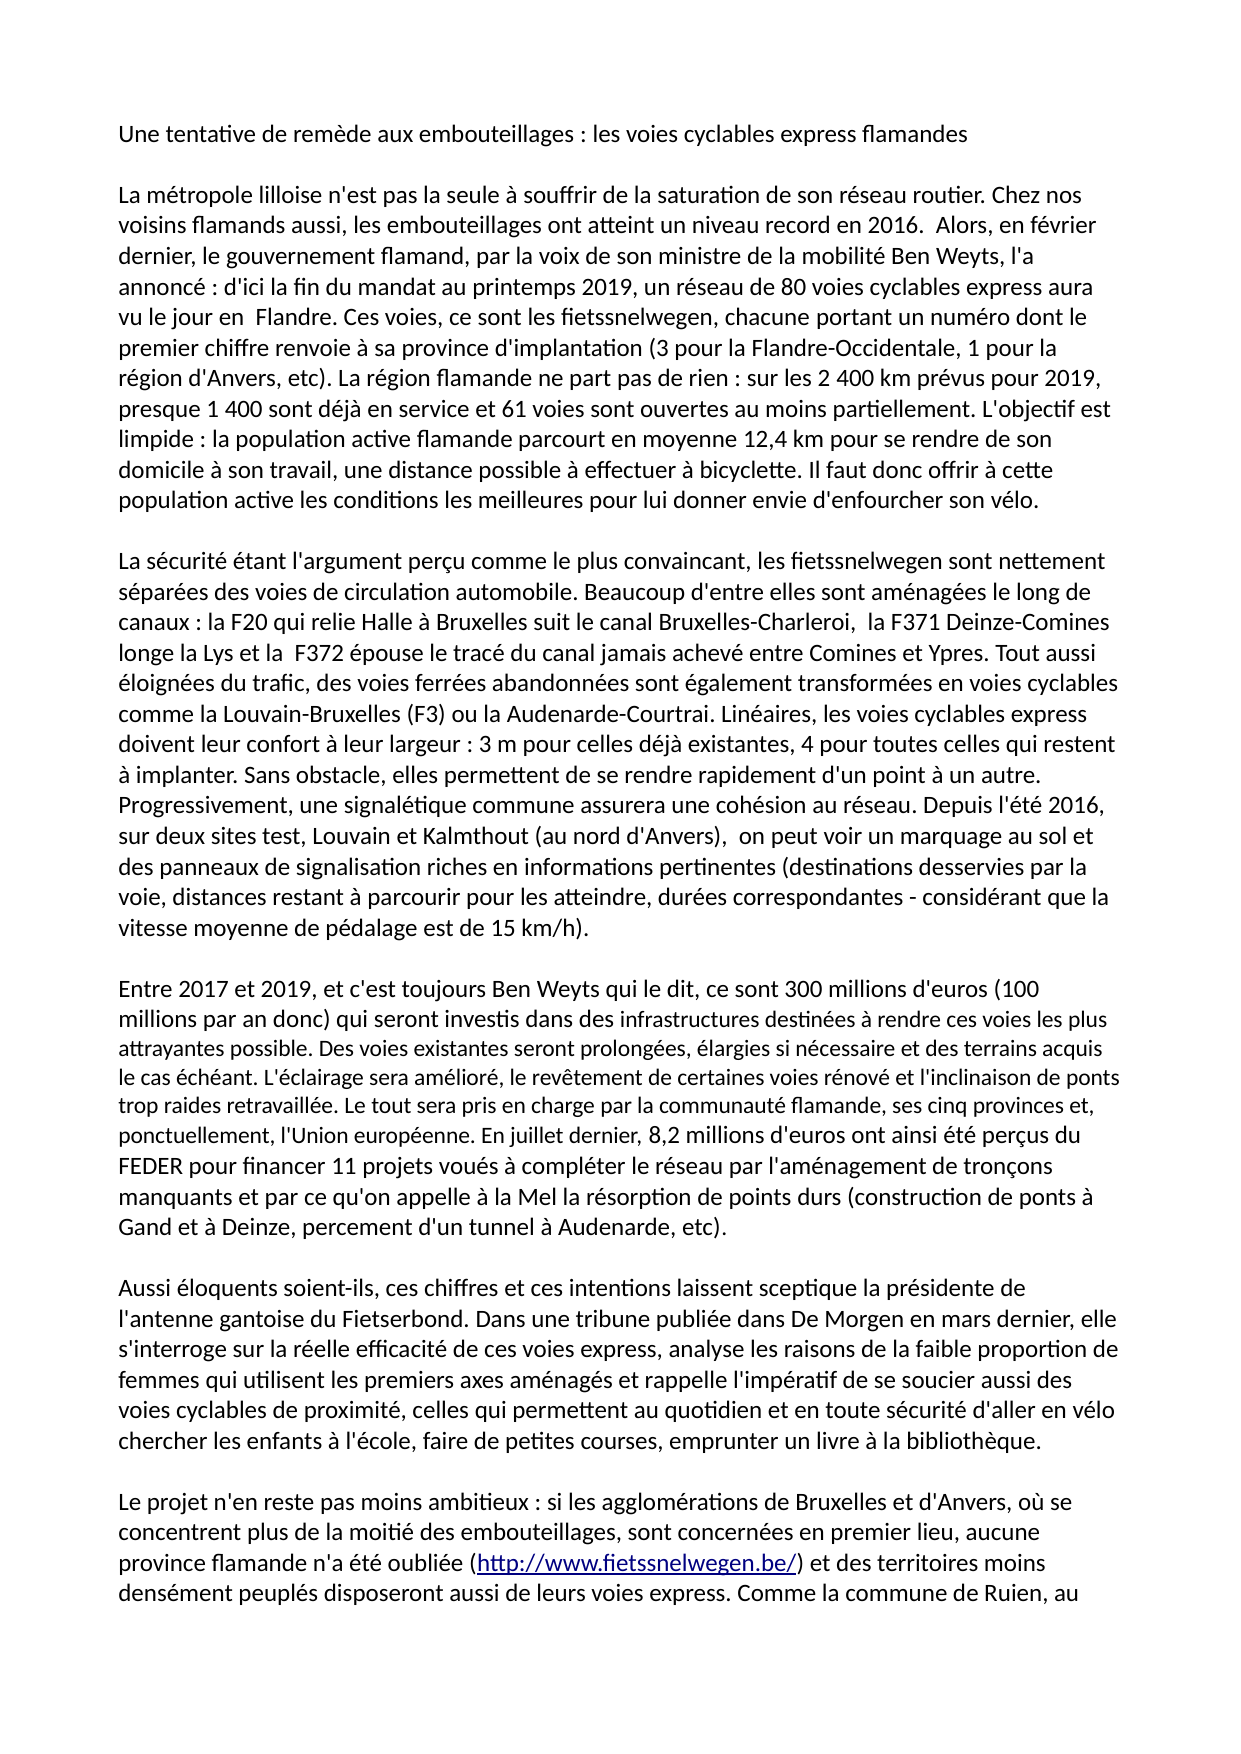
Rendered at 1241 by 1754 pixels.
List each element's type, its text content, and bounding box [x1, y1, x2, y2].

text Une tentative de remède aux embouteillages : les voies cyclables express flamandes [118, 118, 1122, 149]
text Le projet n'en reste pas moins ambitieux : si les agglomérations de Bruxelles et d'Anvers, où se concentrent plus de la moitié des embouteillages, sont concernées en premier lieu, aucune province flamande n'a été oubliée (http://www.fietssnelwegen.be/) et des territoires moins densément peuplés disposeront aussi de leurs voies express. Comme la commune de Ruien, au [118, 1486, 1122, 1608]
text La sécurité étant l'argument perçu comme le plus convaincant, les fietssnelwegen sont nettement séparées des voies de circulation automobile. Beaucoup d'entre elles sont aménagées le long de canaux : la F20 qui relie Halle à Bruxelles suit le canal Bruxelles-Charleroi, la F371 Deinze-Comines longe la Lys et la F372 épouse le tracé du canal jamais achevé entre Comines et Ypres. Tout aussi éloignées du trafic, des voies ferrées abandonnées sont également transformées en voies cyclables comme la Louvain-Bruxelles (F3) ou la Audenarde-Courtrai. Linéaires, les voies cyclables express doivent leur confort à leur largeur : 3 m pour celles déjà existantes, 4 pour toutes celles qui restent à implanter. Sans obstacle, elles permettent de se rendre rapidement d'un point à un autre. Progressivement, une signalétique commune assurera une cohésion au réseau. Depuis l'été 2016, sur deux sites test, Louvain et Kalmthout (au nord d'Anvers), on peut voir un marquage au sol et des panneaux de signalisation riches en informations pertinentes (destinations desservies par la voie, distances restant à parcourir pour les atteindre, durées correspondantes - considérant que la vitesse moyenne de pédalage est de 15 km/h). [118, 545, 1122, 942]
text Aussi éloquents soient-ils, ces chiffres et ces intentions laissent sceptique la présidente de l'antenne gantoise du Fietserbond. Dans une tribune publiée dans De Morgen en mars dernier, elle s'interroge sur la réelle efficacité de ces voies express, analyse les raisons de la faible proportion de femmes qui utilisent les premiers axes aménagés et rappelle l'impératif de se soucier aussi des voies cyclables de proximité, celles qui permettent au quotidien et en toute sécurité d'aller en vélo chercher les enfants à l'école, faire de petites courses, emprunter un livre à la bibliothèque. [118, 1272, 1122, 1455]
text La métropole lilloise n'est pas la seule à souffrir de la saturation de son réseau routier. Chez nos voisins flamands aussi, les embouteillages ont atteint un niveau record en 2016. Alors, en février dernier, le gouvernement flamand, par la voix de son ministre de la mobilité Ben Weyts, l'a annoncé : d'ici la fin du mandat au printemps 2019, un réseau de 80 voies cyclables express aura vu le jour en Flandre. Ces voies, ce sont les fietssnelwegen, chacune portant un numéro dont le premier chiffre renvoie à sa province d'implantation (3 pour la Flandre-Occidentale, 1 pour la région d'Anvers, etc). La région flamande ne part pas de rien : sur les 2 400 km prévus pour 2019, presque 1 400 sont déjà en service et 61 voies sont ouvertes au moins partiellement. L'objectif est limpide : la population active flamande parcourt en moyenne 12,4 km pour se rendre de son domicile à son travail, une distance possible à effectuer à bicyclette. Il faut donc offrir à cette population active les conditions les meilleures pour lui donner envie d'enfourcher son vélo. [118, 179, 1122, 515]
text Entre 2017 et 2019, et c'est toujours Ben Weyts qui le dit, ce sont 300 millions d'euros (100 millions par an donc) qui seront investis dans des infrastructures destinées à rendre ces voies les plus attrayantes possible. Des voies existantes seront prolongées, élargies si nécessaire et des terrains acquis le cas échéant. L'éclairage sera amélioré, le revêtement de certaines voies rénové et l'inclinaison de ponts trop raides retravaillée. Le tout sera pris en charge par la communauté flamande, ses cinq provinces et, ponctuellement, l'Union européenne. En juillet dernier, 8,2 millions d'euros ont ainsi été perçus du FEDER pour financer 11 projets voués à compléter le réseau par l'aménagement de tronçons manquants et par ce qu'on appelle à la Mel la résorption de points durs (construction de ponts à Gand et à Deinze, percement d'un tunnel à Audenarde, etc). [118, 973, 1122, 1242]
